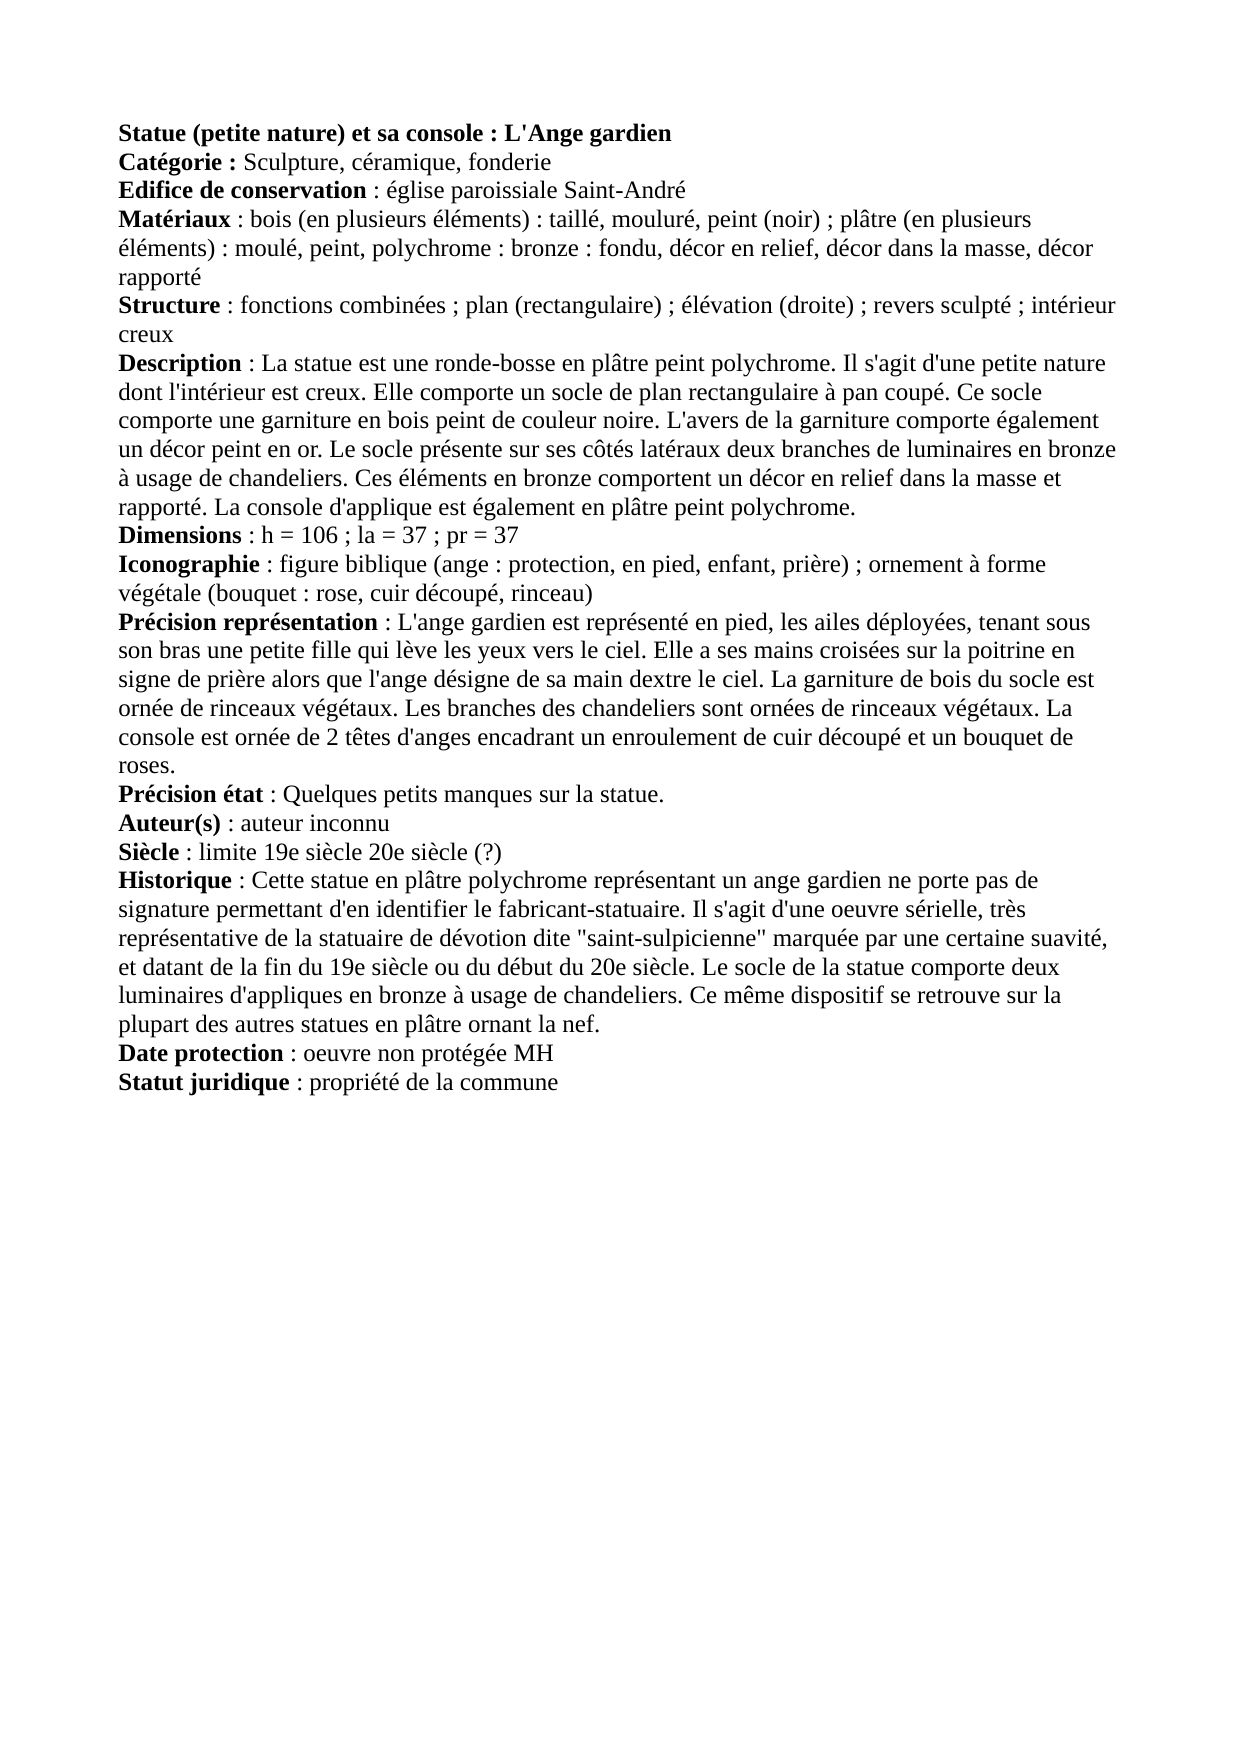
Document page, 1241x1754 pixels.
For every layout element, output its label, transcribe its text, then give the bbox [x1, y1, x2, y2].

text Statue (petite nature) et sa console : L'Ange gardien [118, 118, 1122, 147]
text Catégorie : Sculpture, céramique, fonderie Edifice de conservation : église paroissiale Saint-André Matériaux : bois (en plusieurs éléments) : taillé, mouluré, peint (noir) ; plâtre (en plusieurs éléments) : moulé, peint, polychrome : bronze : fondu, décor en relief, décor dans la masse, décor rapporté Structure : fonctions combinées ; plan (rectangulaire) ; élévation (droite) ; revers sculpté ; intérieur creux Description : La statue est une ronde-bosse en plâtre peint polychrome. Il s'agit d'une petite nature dont l'intérieur est creux. Elle comporte un socle de plan rectangulaire à pan coupé. Ce socle comporte une garniture en bois peint de couleur noire. L'avers de la garniture comporte également un décor peint en or. Le socle présente sur ses côtés latéraux deux branches de luminaires en bronze à usage de chandeliers. Ces éléments en bronze comportent un décor en relief dans la masse et rapporté. La console d'applique est également en plâtre peint polychrome. Dimensions : h = 106 ; la = 37 ; pr = 37 Iconographie : figure biblique (ange : protection, en pied, enfant, prière) ; ornement à forme végétale (bouquet : rose, cuir découpé, rinceau) Précision représentation : L'ange gardien est représenté en pied, les ailes déployées, tenant sous son bras une petite fille qui lève les yeux vers le ciel. Elle a ses mains croisées sur la poitrine en signe de prière alors que l'ange désigne de sa main dextre le ciel. La garniture de bois du socle est ornée de rinceaux végétaux. Les branches des chandeliers sont ornées de rinceaux végétaux. La console est ornée de 2 têtes d'anges encadrant un enroulement de cuir découpé et un bouquet de roses. Précision état : Quelques petits manques sur la statue. Auteur(s) : auteur inconnu Siècle : limite 19e siècle 20e siècle (?) Historique : Cette statue en plâtre polychrome représentant un ange gardien ne porte pas de signature permettant d'en identifier le fabricant-statuaire. Il s'agit d'une oeuvre sérielle, très représentative de la statuaire de dévotion dite "saint-sulpicienne" marquée par une certaine suavité, et datant de la fin du 19e siècle ou du début du 20e siècle. Le socle de la statue comporte deux luminaires d'appliques en bronze à usage de chandeliers. Ce même dispositif se retrouve sur la plupart des autres statues en plâtre ornant la nef. Date protection : oeuvre non protégée MH Statut juridique : propriété de la commune [118, 147, 1122, 1096]
